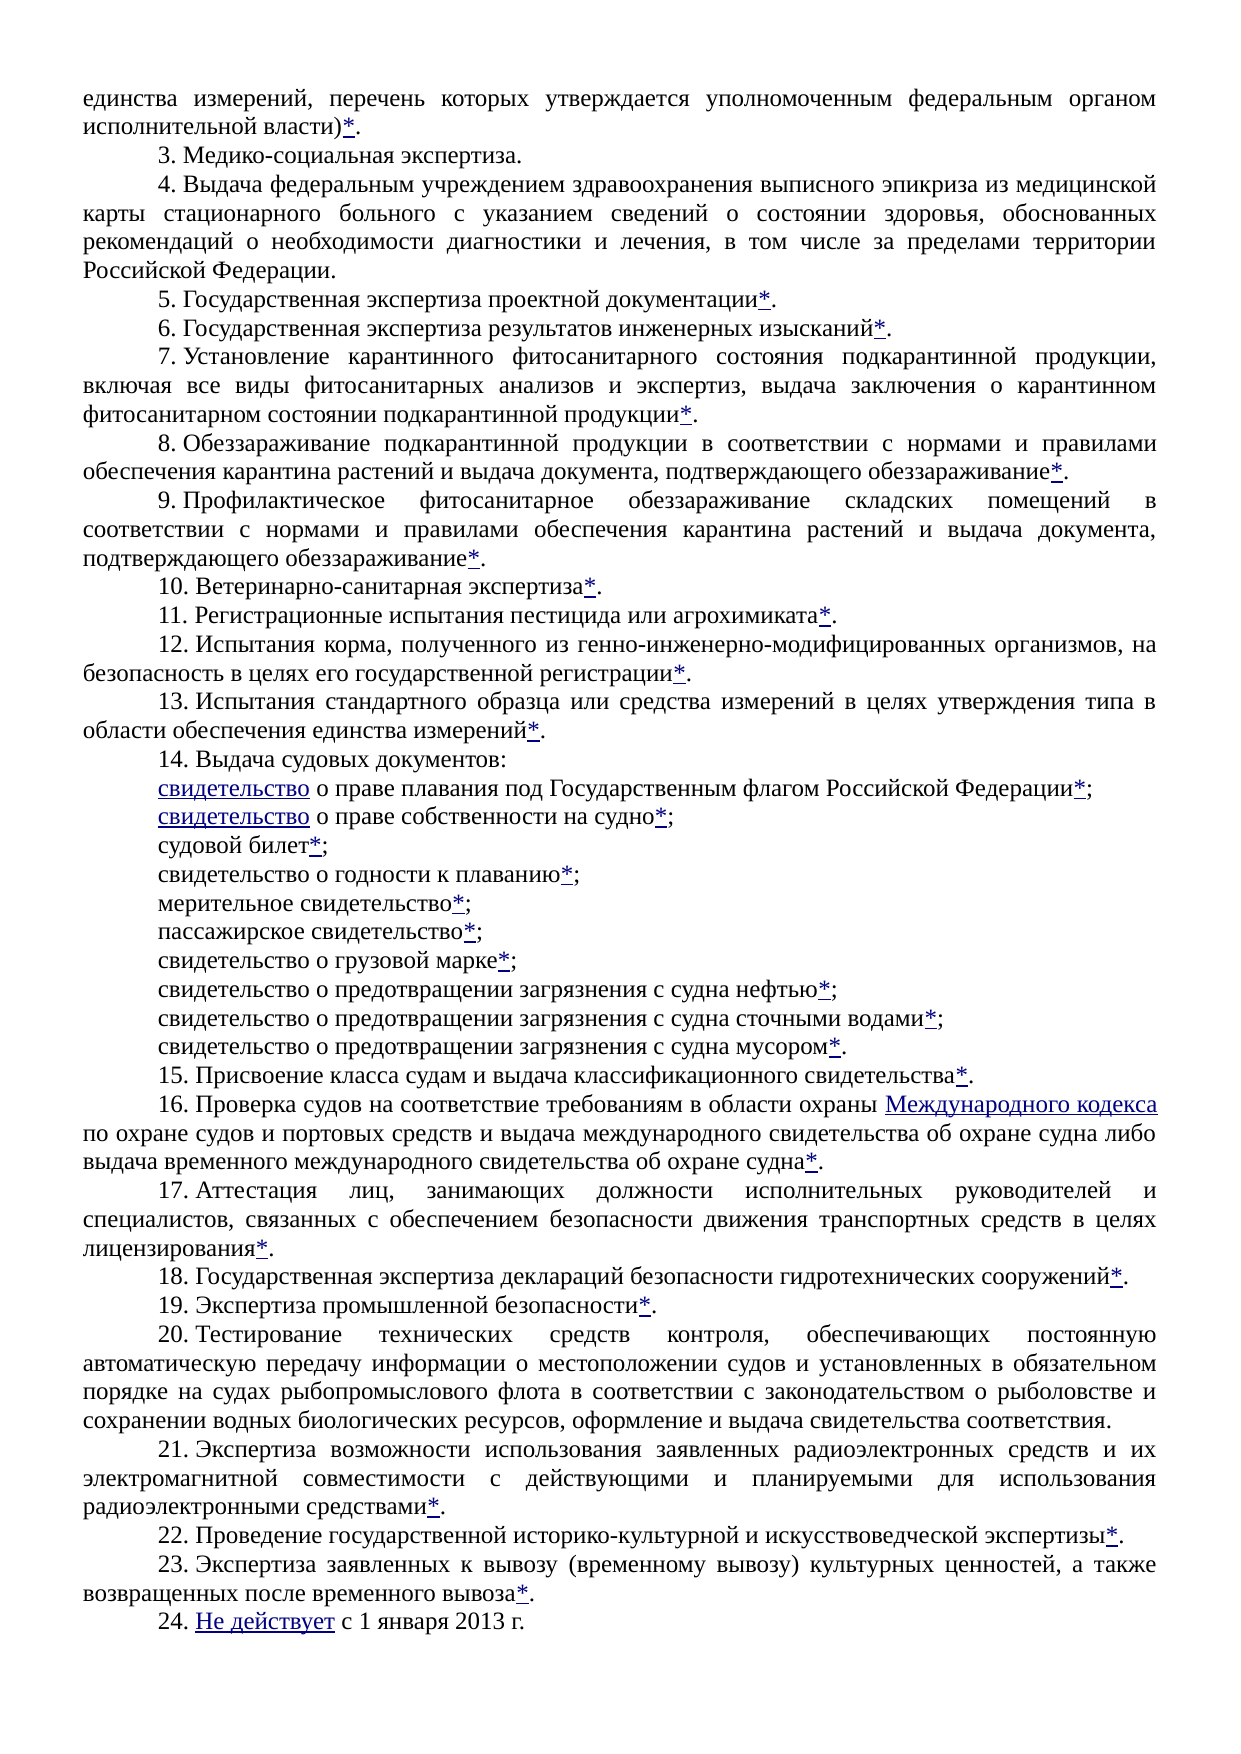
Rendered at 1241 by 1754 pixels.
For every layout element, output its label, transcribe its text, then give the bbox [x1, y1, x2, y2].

text 13. Испытания стандартного образца или средства измерений в целях утверждения типа в области обеспечения единства измерений*. [83, 686, 1157, 744]
text 20. Тестирование технических средств контроля, обеспечивающих постоянную автоматическую передачу информации о местоположении судов и установленных в обязательном порядке на судах рыбопромыслового флота в соответствии с законодательством о рыболовстве и сохранении водных биологических ресурсов, оформление и выдача свидетельства соответствия. [83, 1319, 1157, 1434]
text 16. Проверка судов на соответствие требованиям в области охраны Международного кодекса по охране судов и портовых средств и выдача международного свидетельства об охране судна либо выдача временного международного свидетельства об охране судна*. [83, 1089, 1157, 1175]
text 5. Государственная экспертиза проектной документации*. [83, 284, 1157, 313]
text пассажирское свидетельство*; [83, 916, 1157, 945]
text свидетельство о годности к плаванию*; [83, 859, 1157, 888]
text единства измерений, перечень которых утверждается уполномоченным федеральным органом исполнительной власти)*. [83, 83, 1157, 140]
text свидетельство о грузовой марке*; [83, 945, 1157, 974]
text 22. Проведение государственной историко-культурной и искусствоведческой экспертизы*. [83, 1520, 1157, 1549]
text свидетельство о предотвращении загрязнения с судна сточными водами*; [83, 1003, 1157, 1031]
text судовой билет*; [83, 830, 1157, 859]
text 3. Медико-социальная экспертиза. [83, 140, 1157, 169]
text мерительное свидетельство*; [83, 888, 1157, 916]
text 17. Аттестация лиц, занимающих должности исполнительных руководителей и специалистов, связанных с обеспечением безопасности движения транспортных средств в целях лицензирования*. [83, 1175, 1157, 1261]
text 24. Не действует с 1 января 2013 г. [83, 1606, 1157, 1635]
text 21. Экспертиза возможности использования заявленных радиоэлектронных средств и их электромагнитной совместимости с действующими и планируемыми для использования радиоэлектронными средствами*. [83, 1434, 1157, 1520]
text свидетельство о предотвращении загрязнения с судна мусором*. [83, 1031, 1157, 1060]
text 19. Экспертиза промышленной безопасности*. [83, 1290, 1157, 1319]
text 9. Профилактическое фитосанитарное обеззараживание складских помещений в соответствии с нормами и правилами обеспечения карантина растений и выдача документа, подтверждающего обеззараживание*. [83, 485, 1157, 571]
text 15. Присвоение класса судам и выдача классификационного свидетельства*. [83, 1060, 1157, 1089]
text 12. Испытания корма, полученного из генно-инженерно-модифицированных организмов, на безопасность в целях его государственной регистрации*. [83, 629, 1157, 686]
text 11. Регистрационные испытания пестицида или агрохимиката*. [83, 600, 1157, 629]
text 10. Ветеринарно-санитарная экспертиза*. [83, 571, 1157, 600]
text 4. Выдача федеральным учреждением здравоохранения выписного эпикриза из медицинской карты стационарного больного с указанием сведений о состоянии здоровья, обоснованных рекомендаций о необходимости диагностики и лечения, в том числе за пределами территории Российской Федерации. [83, 169, 1157, 284]
text свидетельство о праве плавания под Государственным флагом Российской Федерации*; [83, 773, 1157, 801]
text 18. Государственная экспертиза деклараций безопасности гидротехнических сооружений*. [83, 1261, 1157, 1290]
text свидетельство о праве собственности на судно*; [83, 801, 1157, 830]
text 6. Государственная экспертиза результатов инженерных изысканий*. [83, 313, 1157, 341]
text 8. Обеззараживание подкарантинной продукции в соответствии с нормами и правилами обеспечения карантина растений и выдача документа, подтверждающего обеззараживание*. [83, 428, 1157, 485]
text свидетельство о предотвращении загрязнения с судна нефтью*; [83, 974, 1157, 1003]
text 14. Выдача судовых документов: [83, 744, 1157, 773]
text 23. Экспертиза заявленных к вывозу (временному вывозу) культурных ценностей, а также возвращенных после временного вывоза*. [83, 1549, 1157, 1606]
text 7. Установление карантинного фитосанитарного состояния подкарантинной продукции, включая все виды фитосанитарных анализов и экспертиз, выдача заключения о карантинном фитосанитарном состоянии подкарантинной продукции*. [83, 341, 1157, 428]
